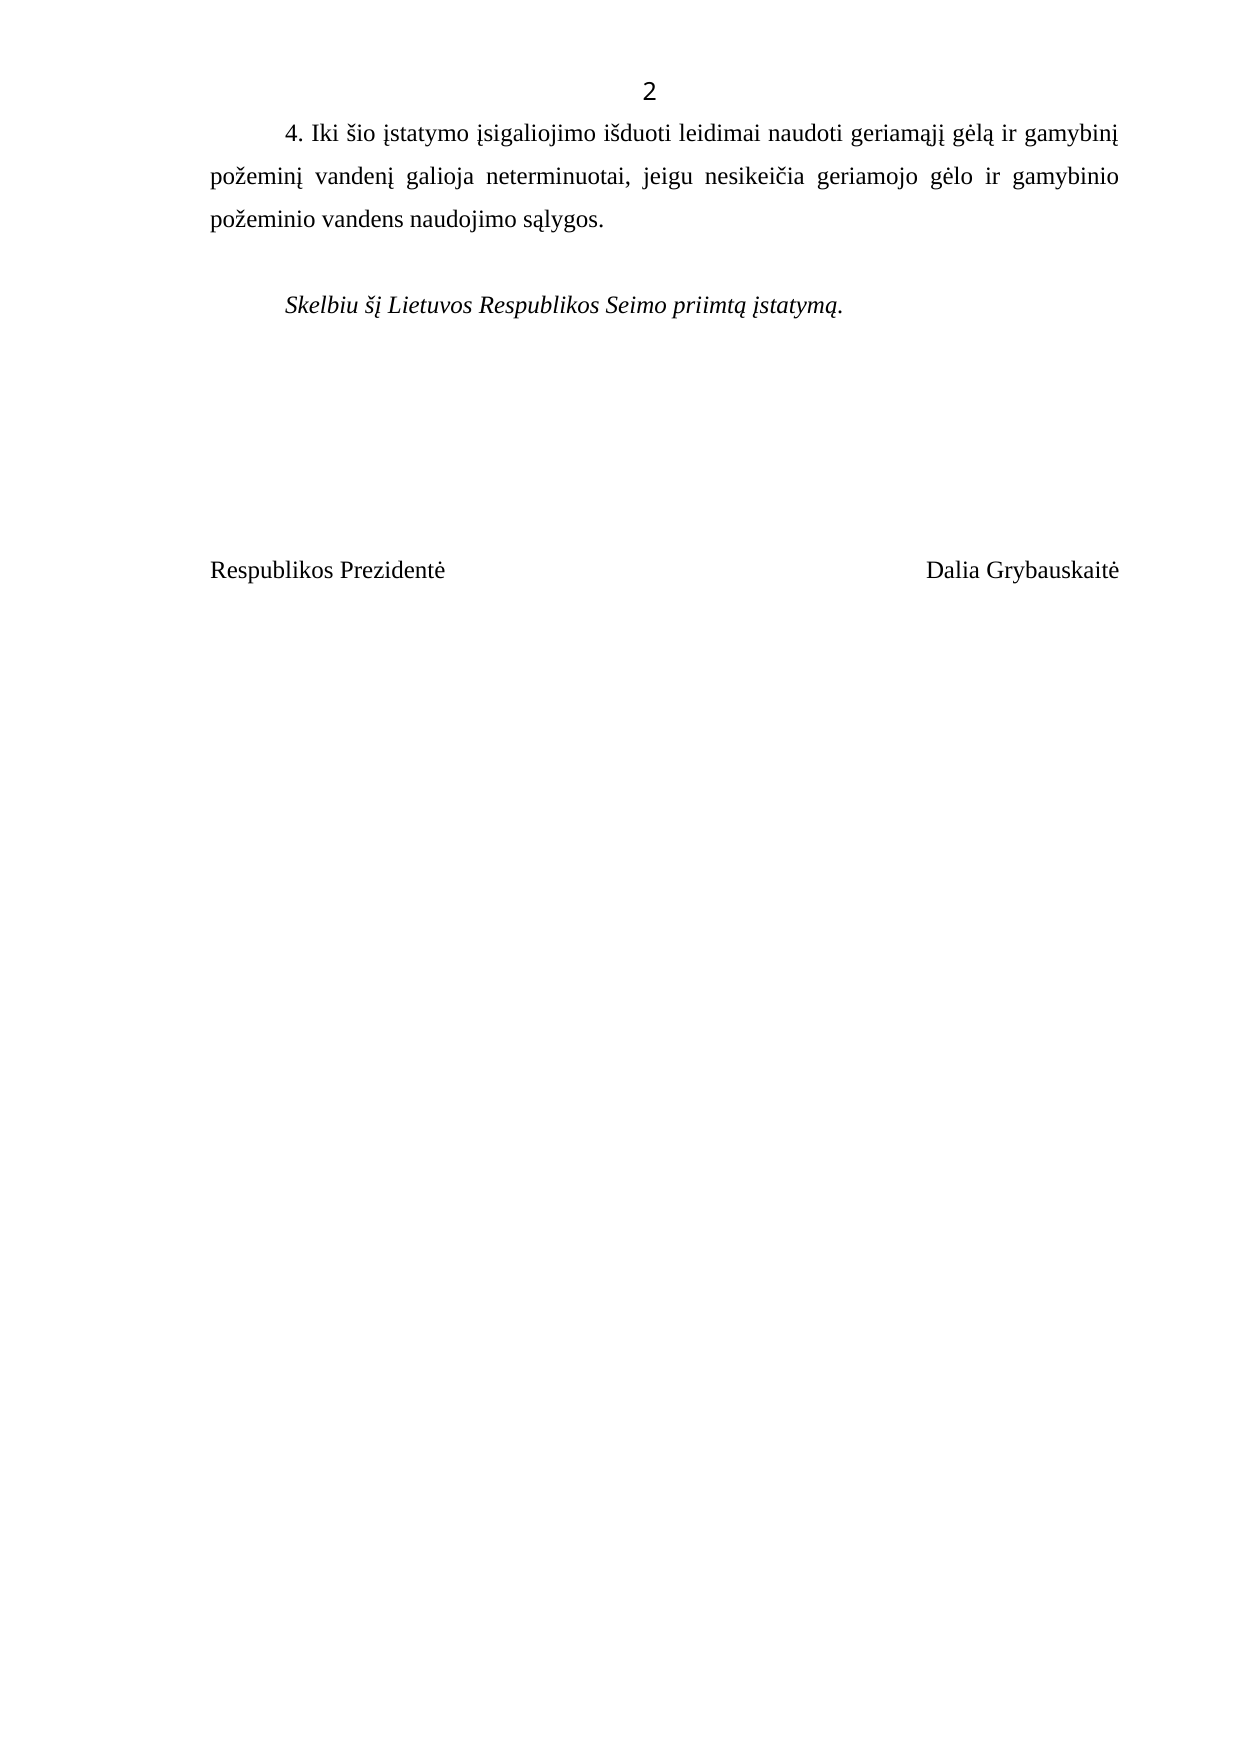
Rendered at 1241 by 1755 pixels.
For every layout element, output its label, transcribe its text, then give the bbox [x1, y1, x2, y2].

text 4. Iki šio įstatymo įsigaliojimo išduoti leidimai naudoti geriamąjį gėlą ir gamybinį požeminį vandenį galioja neterminuotai, jeigu nesikeičia geriamojo gėlo ir gamybinio požeminio vandens naudojimo sąlygos. [210, 118, 1120, 233]
text Skelbiu šį Lietuvos Respublikos Seimo priimtą įstatymą. [210, 291, 1120, 319]
text Respublikos Prezidentė Dalia Grybauskaitė [210, 555, 1120, 583]
